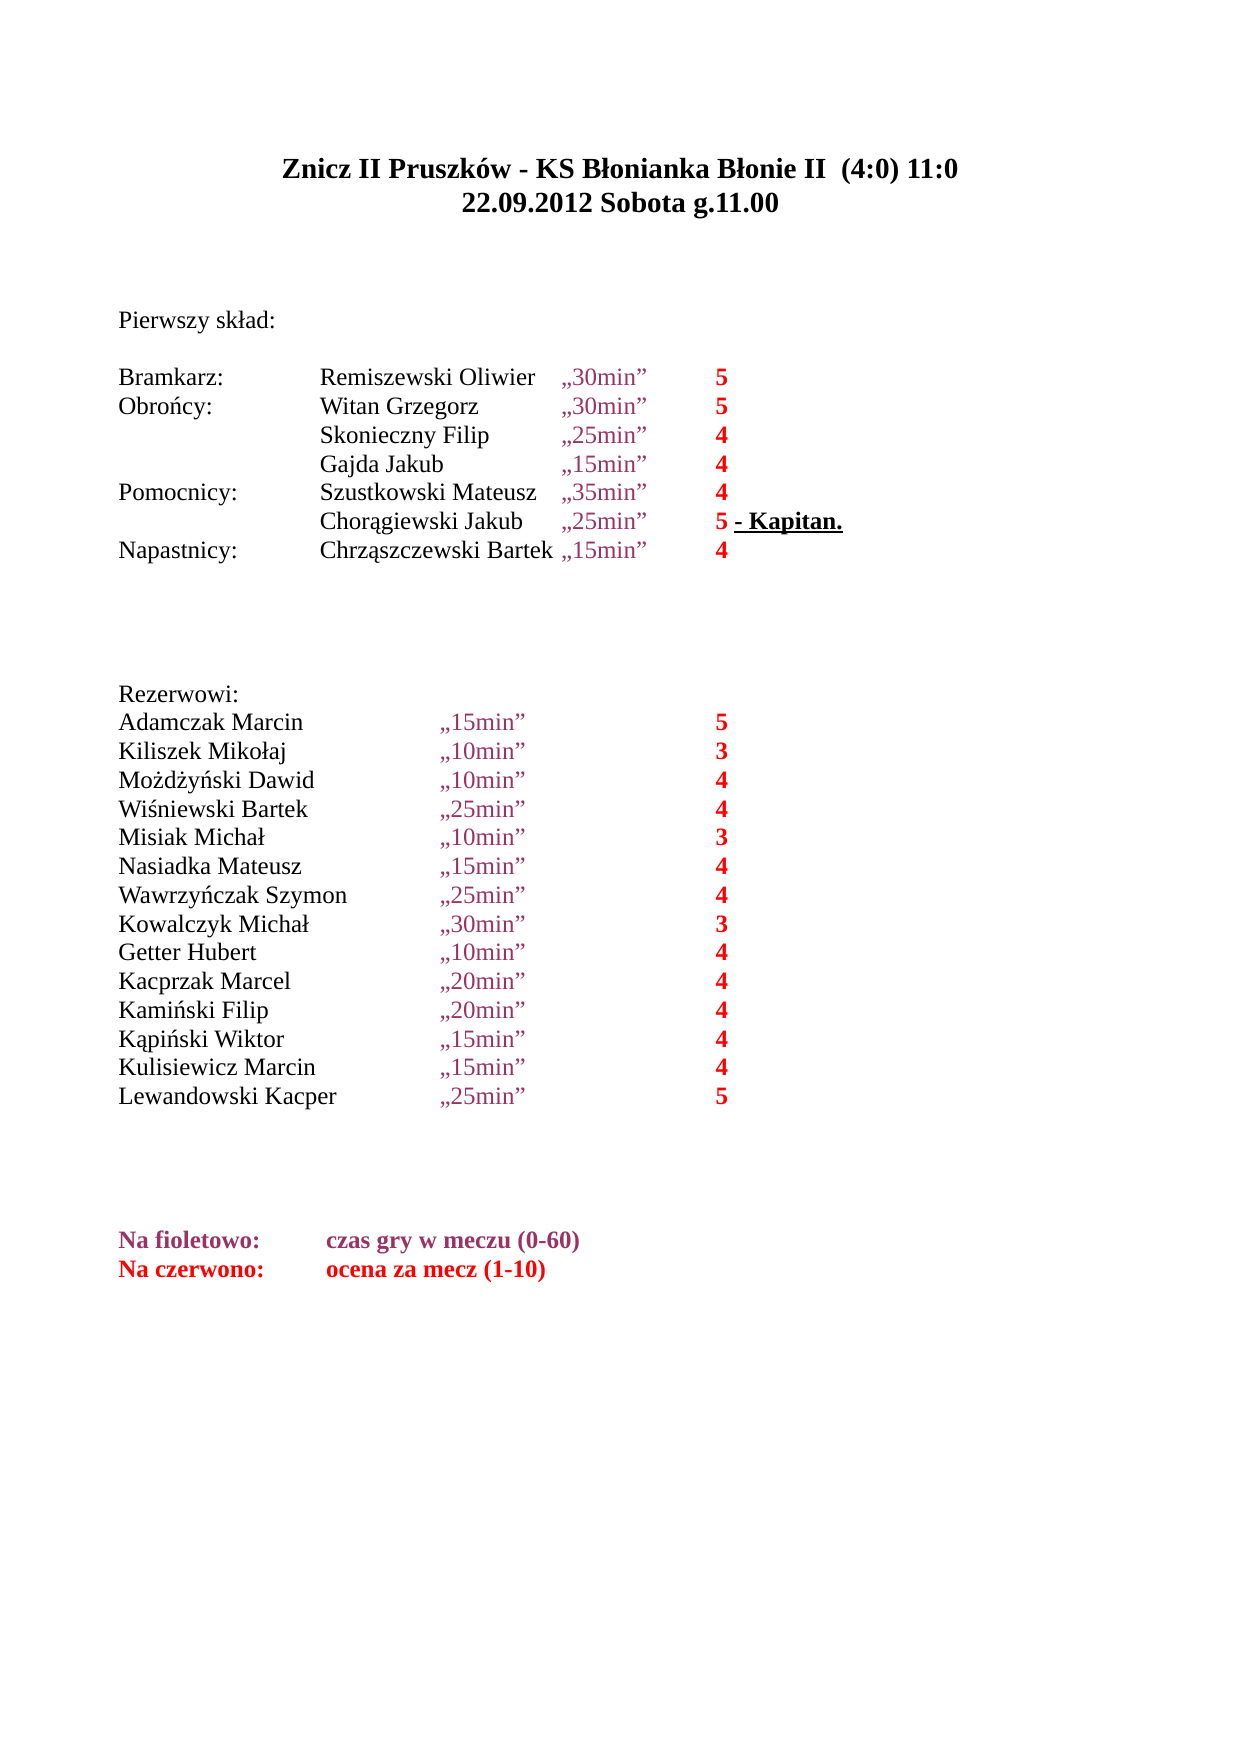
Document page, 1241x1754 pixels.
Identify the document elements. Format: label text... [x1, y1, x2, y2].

text Pomocnicy: Szustkowski Mateusz „35min” 4 [118, 477, 1122, 506]
text Skonieczny Filip „25min” 4 [118, 420, 1122, 449]
text Misiak Michał „10min” 3 [118, 822, 1122, 851]
text Na czerwono: ocena za mecz (1-10) [118, 1254, 1122, 1282]
text Pierwszy skład: [118, 305, 1122, 334]
text Obrońcy: Witan Grzegorz „30min” 5 [118, 391, 1122, 420]
text Kamiński Filip „20min” 4 [118, 995, 1122, 1024]
text Kowalczyk Michał „30min” 3 [118, 909, 1122, 937]
text Nasiadka Mateusz „15min” 4 [118, 851, 1122, 880]
text Rezerwowi: [118, 679, 1122, 707]
text Wawrzyńczak Szymon „25min” 4 [118, 880, 1122, 909]
text Gajda Jakub „15min” 4 [118, 449, 1122, 477]
text Możdżyński Dawid „10min” 4 [118, 765, 1122, 794]
text Kacprzak Marcel „20min” 4 [118, 966, 1122, 995]
text Na fioletowo: czas gry w meczu (0-60) [118, 1225, 1122, 1254]
text Kąpiński Wiktor „15min” 4 [118, 1024, 1122, 1052]
text Bramkarz: Remiszewski Oliwier „30min” 5 [118, 362, 1122, 391]
text Getter Hubert „10min” 4 [118, 937, 1122, 966]
text Znicz II Pruszków - KS Błonianka Błonie II (4:0) 11:0 [118, 152, 1122, 185]
text Kulisiewicz Marcin „15min” 4 [118, 1052, 1122, 1081]
text Lewandowski Kacper „25min” 5 [118, 1081, 1122, 1110]
text Adamczak Marcin „15min” 5 [118, 707, 1122, 736]
text 22.09.2012 Sobota g.11.00 [118, 185, 1122, 219]
text Wiśniewski Bartek „25min” 4 [118, 794, 1122, 822]
text Chorągiewski Jakub „25min” 5 - Kapitan. [118, 506, 1122, 535]
text Kiliszek Mikołaj „10min” 3 [118, 736, 1122, 765]
text Napastnicy: Chrząszczewski Bartek „15min” 4 [118, 535, 1122, 564]
